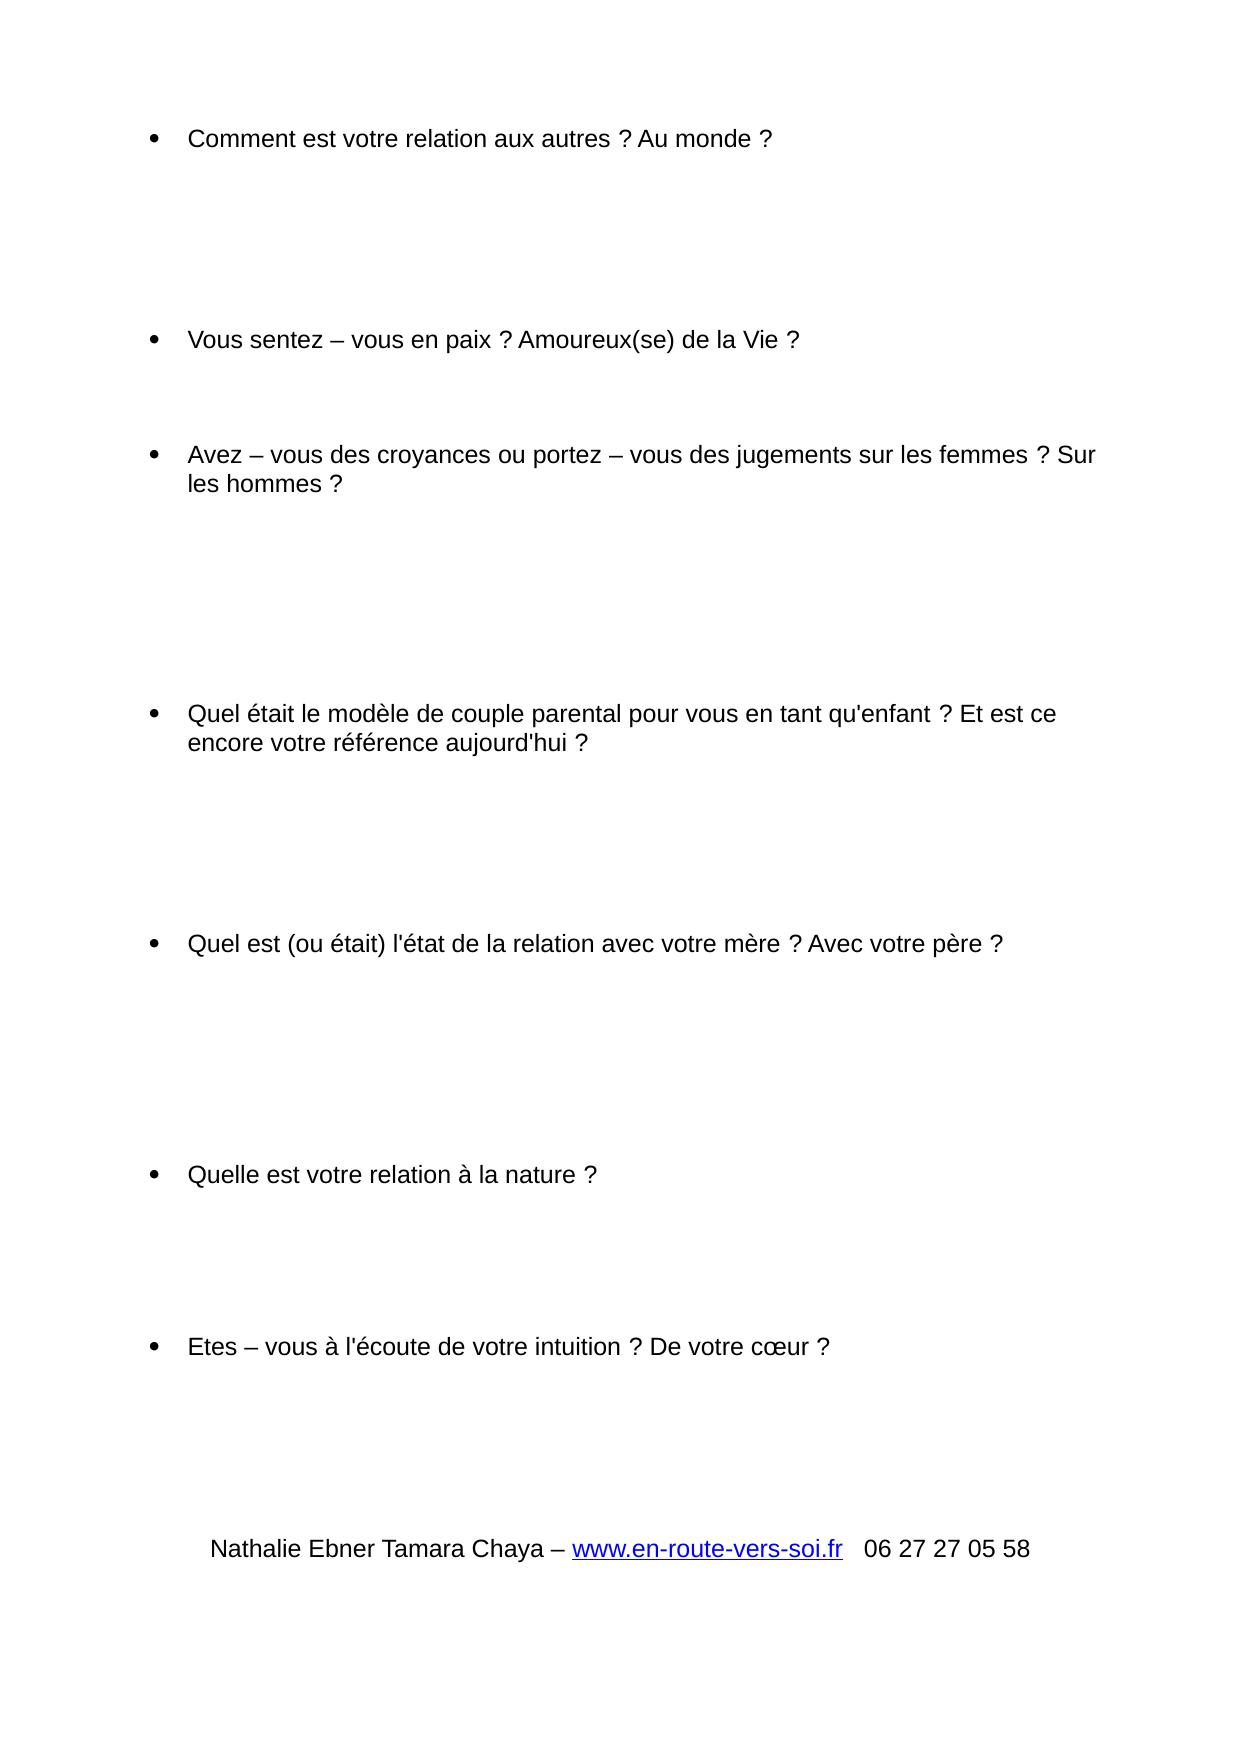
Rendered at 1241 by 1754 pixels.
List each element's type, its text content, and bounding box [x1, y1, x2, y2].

list Etes – vous à l'écoute de votre intuition ? De votre cœur ? [150, 1332, 1128, 1361]
text Nathalie Ebner Tamara Chaya – www.en-route-vers-soi.fr 06 27 27 05 58 [112, 1533, 1128, 1562]
list Quel est (ou était) l'état de la relation avec votre mère ? Avec votre père ? [150, 929, 1128, 958]
list Quelle est votre relation à la nature ? [150, 1159, 1128, 1188]
list Quel était le modèle de couple parental pour vous en tant qu'enfant ? Et est ce encore votre référence aujourd'hui ? [150, 699, 1128, 757]
list Avez – vous des croyances ou portez – vous des jugements sur les femmes ? Sur les hommes ? [150, 441, 1128, 498]
list Vous sentez – vous en paix ? Amoureux(se) de la Vie ? [150, 325, 1128, 354]
list Comment est votre relation aux autres ? Au monde ? [150, 124, 1128, 153]
